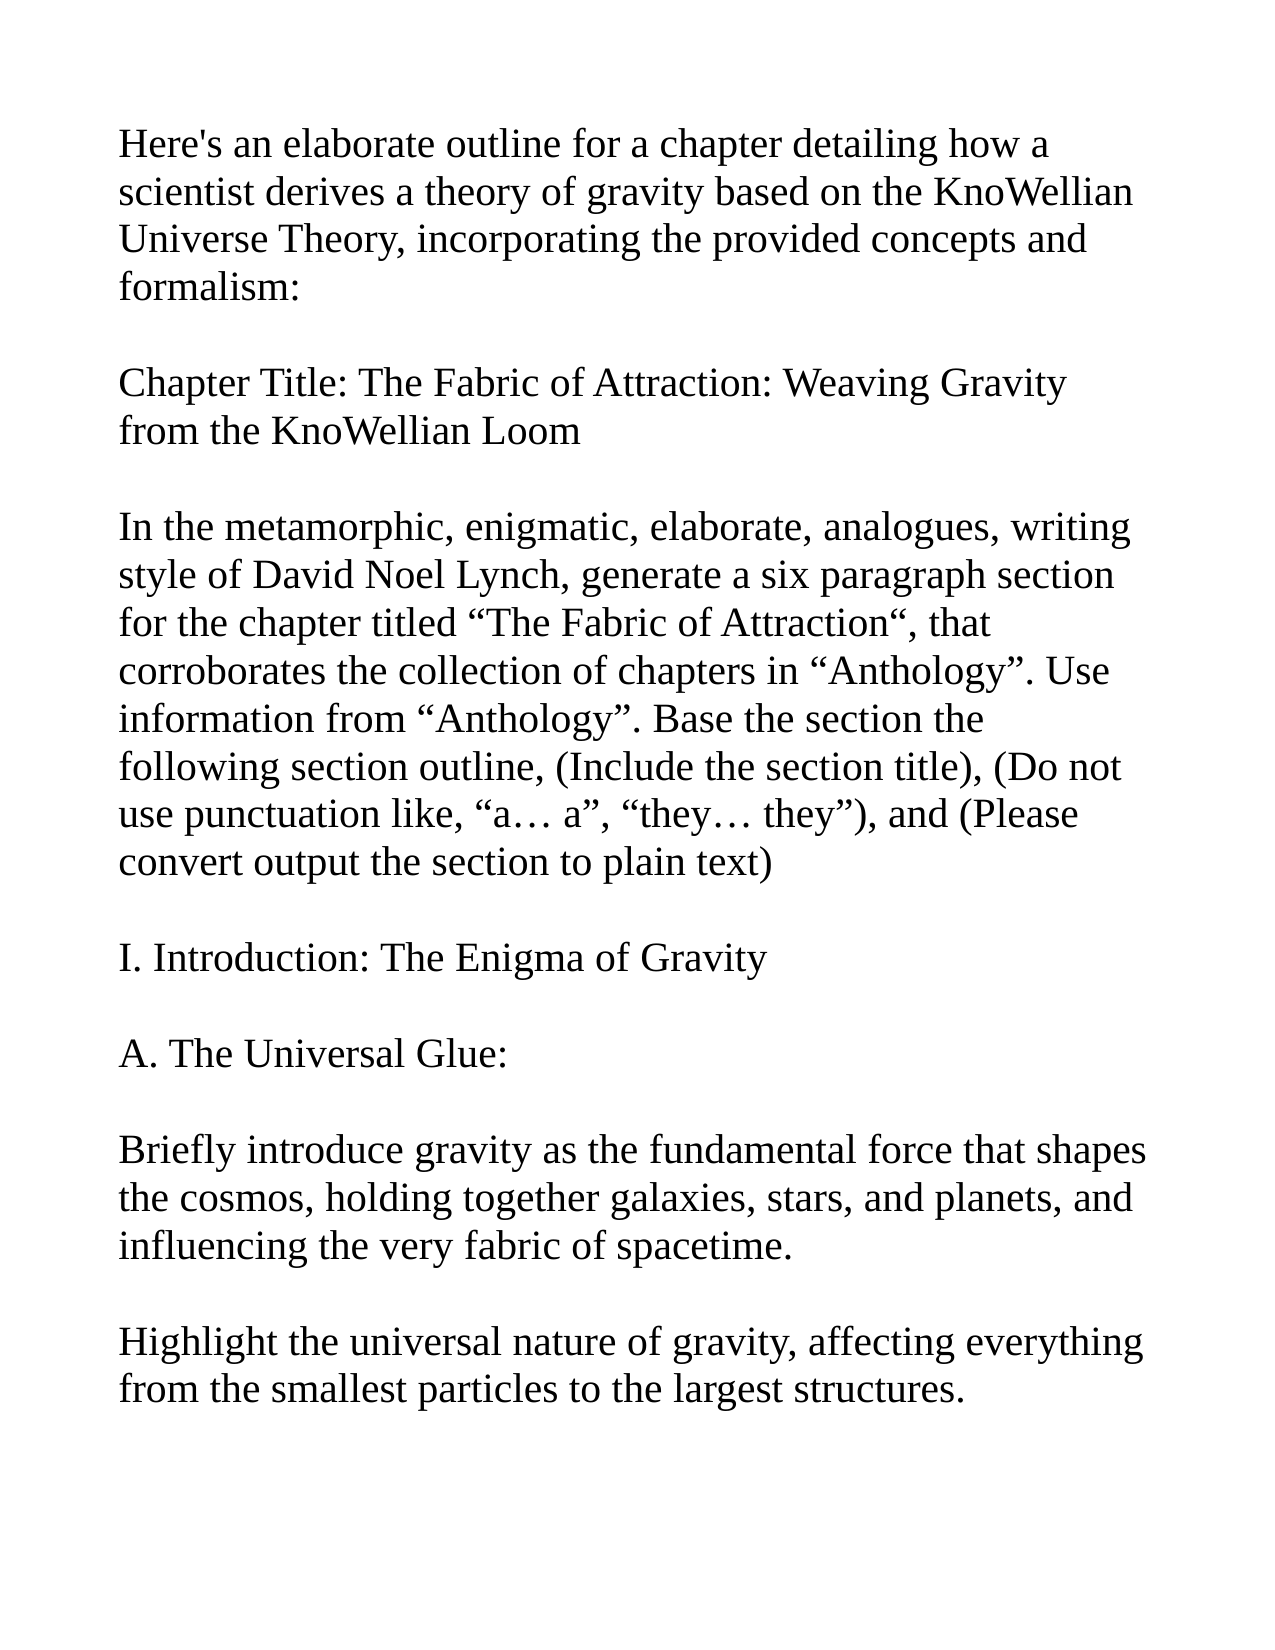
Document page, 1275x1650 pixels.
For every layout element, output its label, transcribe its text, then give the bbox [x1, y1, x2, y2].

text I. Introduction: The Enigma of Gravity [118, 933, 1157, 981]
text Chapter Title: The Fabric of Attraction: Weaving Gravity from the KnoWellian Loom In the metamorphic, enigmatic, elaborate, analogues, writing style of David Noel Lynch, generate a six paragraph section for the chapter titled “The Fabric of Attraction“, that corroborates the collection of chapters in “Anthology”. Use information from “Anthology”. Base the section the following section outline, (Include the section title), (Do not use punctuation like, “a… a”, “they… they”), and (Please convert output the section to plain text) [118, 358, 1157, 885]
text Highlight the universal nature of gravity, affecting everything from the smallest particles to the largest structures. [118, 1316, 1157, 1412]
text Briefly introduce gravity as the fundamental force that shapes the cosmos, holding together galaxies, stars, and planets, and influencing the very fabric of spacetime. [118, 1124, 1157, 1268]
text A. The Universal Glue: [118, 1028, 1157, 1076]
text Here's an elaborate outline for a chapter detailing how a scientist derives a theory of gravity based on the KnoWellian Universe Theory, incorporating the provided concepts and formalism: [118, 118, 1157, 310]
